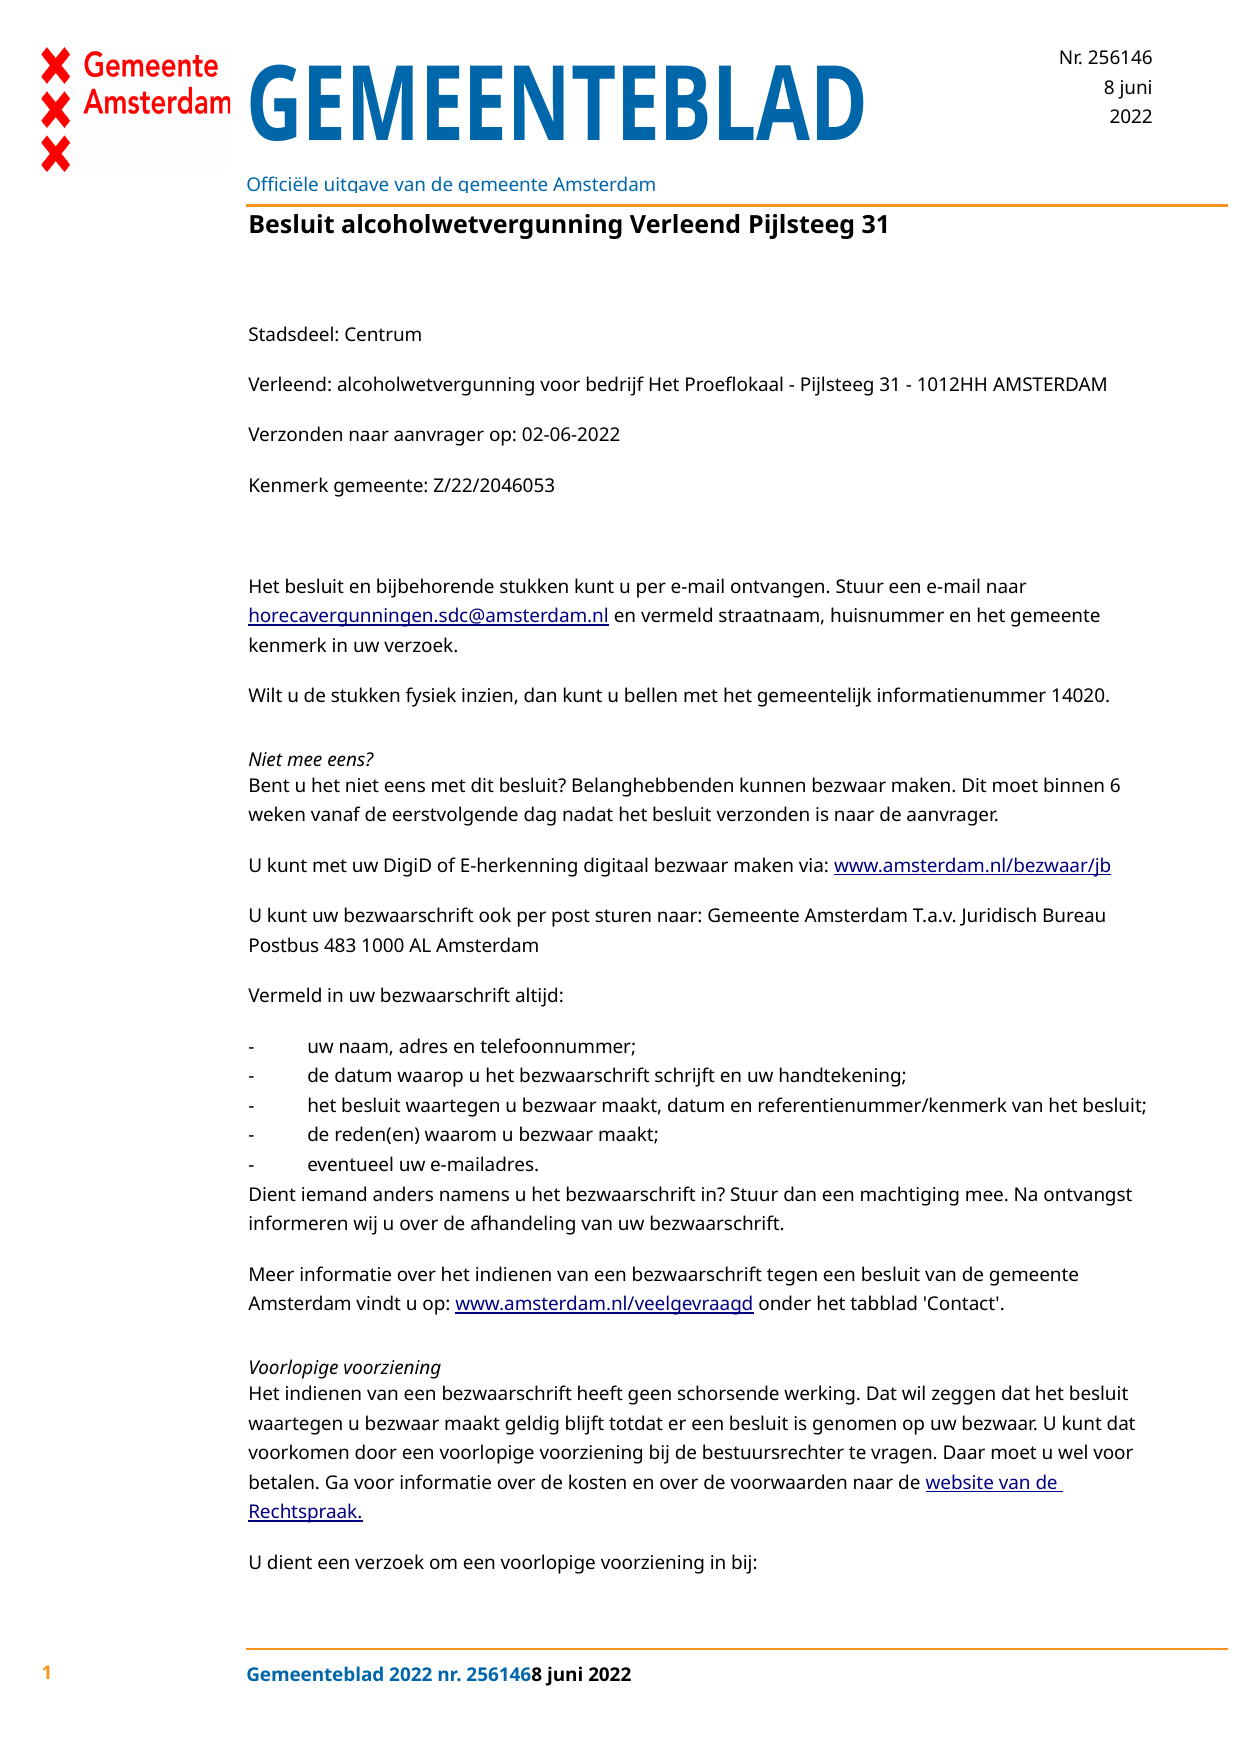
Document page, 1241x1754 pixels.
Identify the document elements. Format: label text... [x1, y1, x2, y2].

text U kunt uw bezwaarschrift ook per post sturen naar: Gemeente Amsterdam T.a.v. Juridisch Bureau Postbus 483 1000 AL Amsterdam [248, 902, 1152, 958]
list de datum waarop u het bezwaarschrift schrijft en uw handtekening; [248, 1062, 1152, 1088]
text Vermeld in uw bezwaarschrift altijd: [248, 982, 1152, 1008]
text Meer informatie over het indienen van een bezwaarschrift tegen een besluit van de gemeente Amsterdam vindt u op: www.amsterdam.nl/veelgevraagd onder het tabblad 'Contact'. [248, 1261, 1152, 1316]
text Kenmerk gemeente: Z/22/2046053 [248, 472, 1152, 498]
list het besluit waartegen u bezwaar maakt, datum en referentienummer/kenmerk van het besluit; [248, 1092, 1152, 1118]
text U kunt met uw DigiD of E-herkenning digitaal bezwaar maken via: www.amsterdam.nl/bezwaar/jb [248, 852, 1152, 878]
text Bent u het niet eens met dit besluit? Belanghebbenden kunnen bezwaar maken. Dit moet binnen 6 weken vanaf de eerstvolgende dag nadat het besluit verzonden is naar de aanvrager. [248, 772, 1152, 827]
list eventueel uw e-mailadres. [248, 1151, 1152, 1177]
text U dient een verzoek om een voorlopige voorziening in bij: [248, 1549, 1152, 1574]
text Besluit alcoholwetvergunning Verleend Pijlsteeg 31 [248, 207, 1152, 241]
text Het indienen van een bezwaarschrift heeft geen schorsende werking. Dat wil zeggen dat het besluit waartegen u bezwaar maakt geldig blijft totdat er een besluit is genomen op uw bezwaar. U kunt dat voorkomen door een voorlopige voorziening bij de bestuursrechter te vragen. Daar moet u wel voor betalen. Ga voor informatie over de kosten en over de voorwaarden naar de website van de Rechtspraak. [248, 1380, 1152, 1524]
picture [41, 47, 231, 172]
text Stadsdeel: Centrum [248, 321, 1152, 346]
text Voorlopige voorziening [248, 1354, 1152, 1380]
text Niet mee eens? [248, 746, 1152, 772]
text Verzonden naar aanvrager op: 02-06-2022 [248, 422, 1152, 447]
text Het besluit en bijbehorende stukken kunt u per e-mail ontvangen. Stuur een e-mail naar horecavergunningen.sdc@amsterdam.nl en vermeld straatnaam, huisnummer en het gemeente kenmerk in uw verzoek. [248, 573, 1152, 658]
list uw naam, adres en telefoonnummer; [248, 1033, 1152, 1059]
list de reden(en) waarom u bezwaar maakt; [248, 1122, 1152, 1147]
text Wilt u de stukken fysiek inzien, dan kunt u bellen met het gemeentelijk informatienummer 14020. [248, 682, 1152, 708]
text Verleend: alcoholwetvergunning voor bedrijf Het Proeflokaal - Pijlsteeg 31 - 1012HH AMSTERDAM [248, 371, 1152, 397]
text Dient iemand anders namens u het bezwaarschrift in? Stuur dan een machtiging mee. Na ontvangst informeren wij u over de afhandeling van uw bezwaarschrift. [248, 1181, 1152, 1236]
